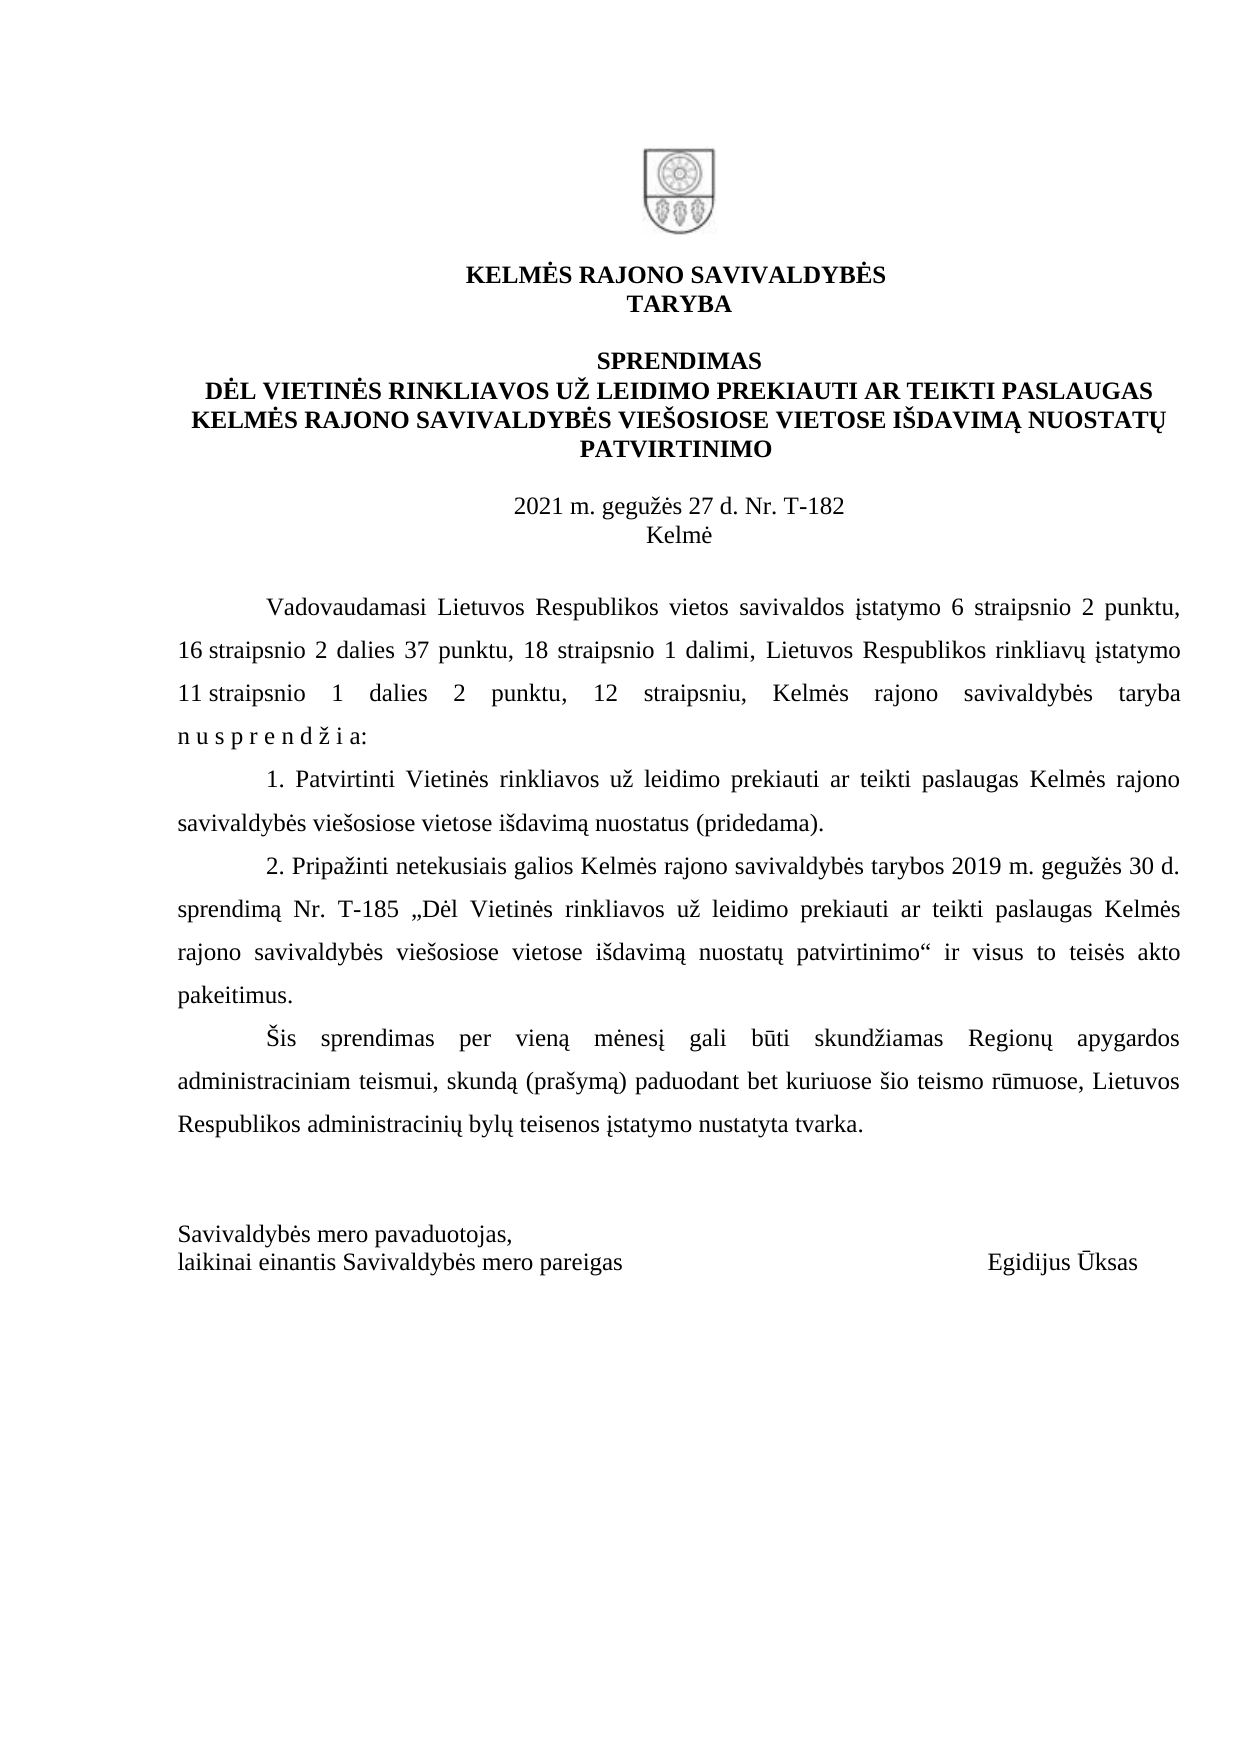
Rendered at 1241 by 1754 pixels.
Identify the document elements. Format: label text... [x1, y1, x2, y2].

subtitle DĖL VIETINĖS RINKLIAVOS UŽ LEIDIMO PREKIAUTI AR TEIKTI PASLAUGAS KELMĖS RAJONO SAVIVALDYBĖS VIEŠOSIOSE VIETOSE IŠDAVIMĄ NUOSTATŲ PATVIRTINIMO [177, 376, 1181, 463]
text KELMĖS RAJONO SAVIVALDYBĖS [177, 260, 1181, 289]
text 1. Patvirtinti Vietinės rinkliavos už leidimo prekiauti ar teikti paslaugas Kelmės rajono savivaldybės viešosiose vietose išdavimą nuostatus (pridedama). [177, 764, 1181, 836]
text 2021 m. gegužės 27 d. Nr. T-182 [177, 491, 1181, 520]
text Kelmė [177, 520, 1181, 549]
text laikinai einantis Savivaldybės mero pareigas Egidijus Ūksas [177, 1247, 1181, 1276]
text Šis sprendimas per vieną mėnesį gali būti skundžiamas Regionų apygardos administraciniam teismui, skundą (prašymą) paduodant bet kuriuose šio teismo rūmuose, Lietuvos Respublikos administracinių bylų teisenos įstatymo nustatyta tvarka. [177, 1023, 1181, 1138]
text SPRENDIMAS [177, 346, 1181, 375]
text TARYBA [177, 289, 1181, 317]
text 2. Pripažinti netekusiais galios Kelmės rajono savivaldybės tarybos 2019 m. gegužės 30 d. sprendimą Nr. T-185 „Dėl Vietinės rinkliavos už leidimo prekiauti ar teikti paslaugas Kelmės rajono savivaldybės viešosiose vietose išdavimą nuostatų patvirtinimo“ ir visus to teisės akto pakeitimus. [177, 851, 1181, 1009]
text Vadovaudamasi Lietuvos Respublikos vietos savivaldos įstatymo 6 straipsnio 2 punktu, 16 straipsnio 2 dalies 37 punktu, 18 straipsnio 1 dalimi, Lietuvos Respublikos rinkliavų įstatymo 11 straipsnio 1 dalies 2 punktu, 12 straipsniu, Kelmės rajono savivaldybės taryba nusprendžia: [177, 592, 1181, 750]
text Savivaldybės mero pavaduotojas, [177, 1219, 1181, 1247]
